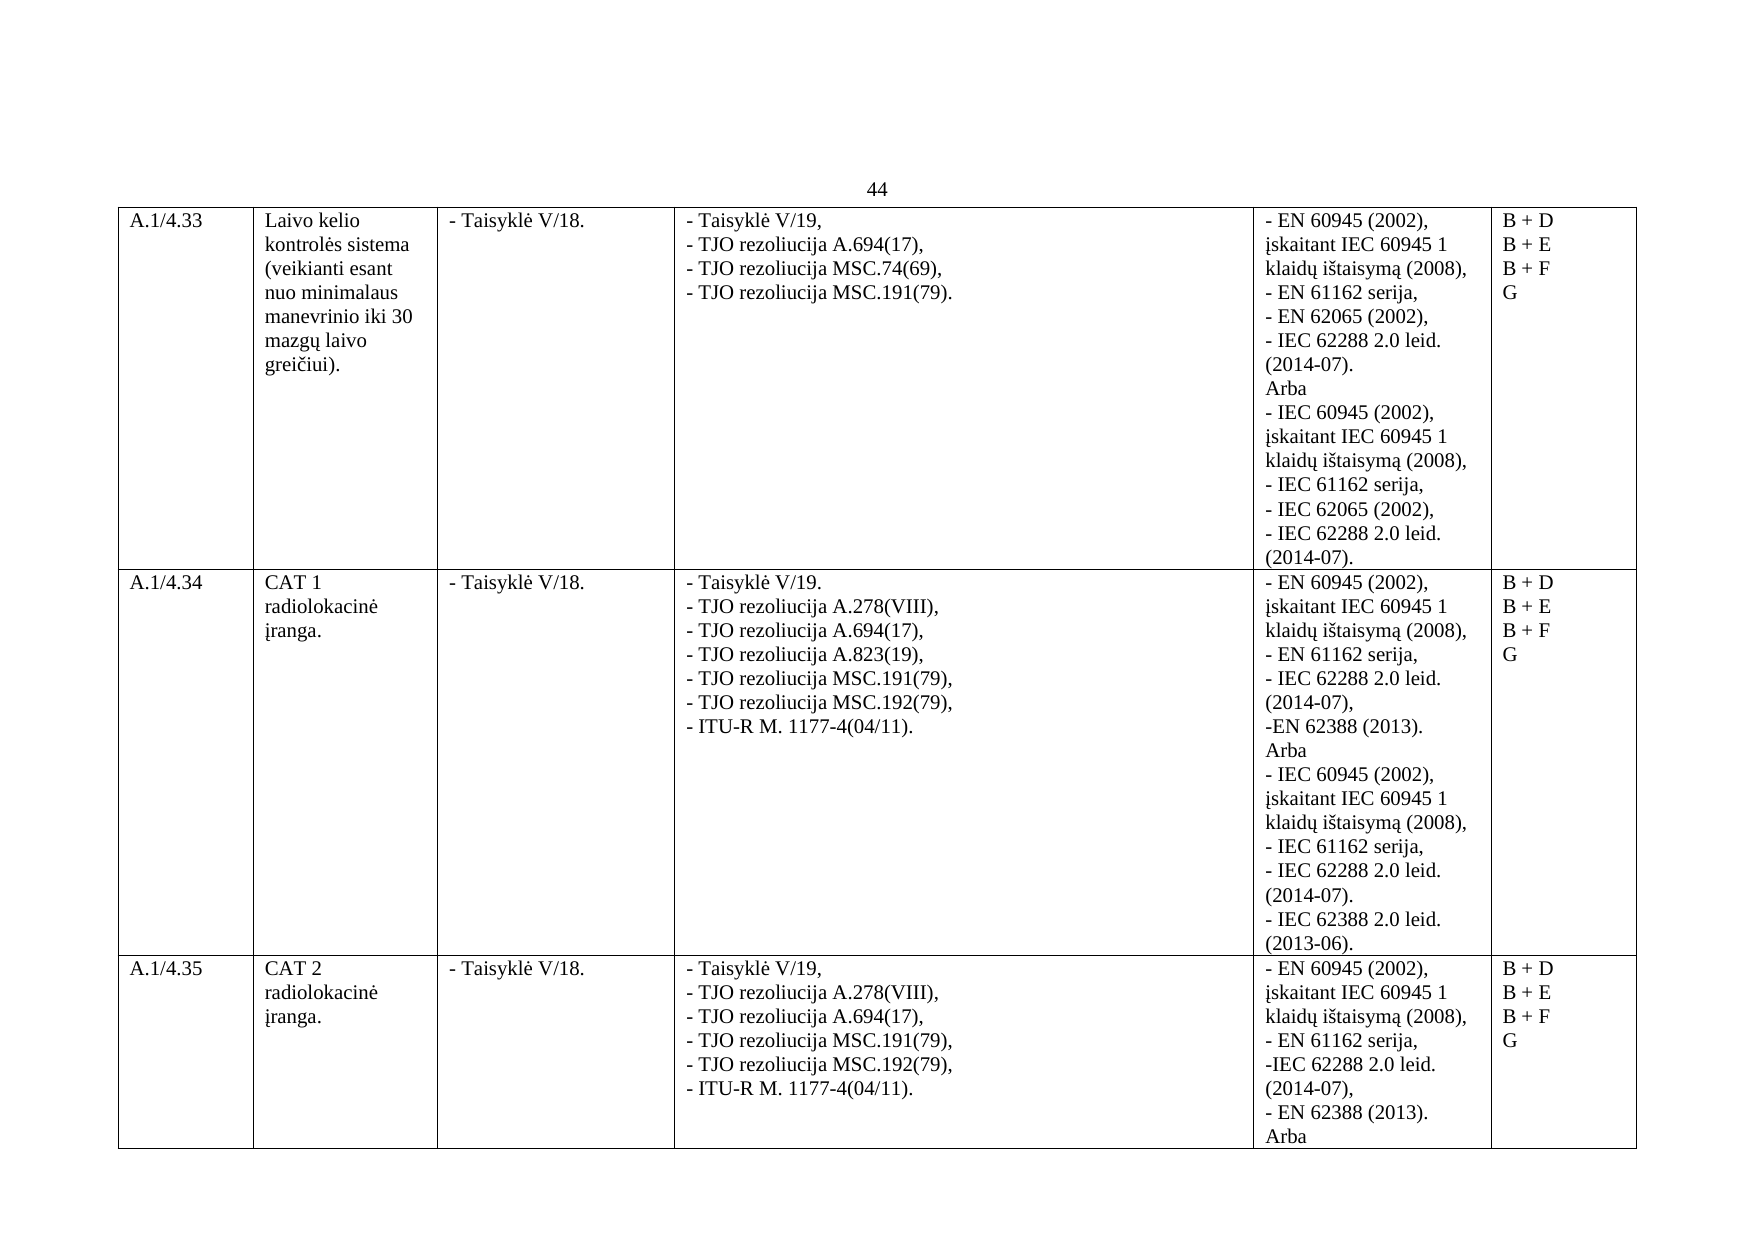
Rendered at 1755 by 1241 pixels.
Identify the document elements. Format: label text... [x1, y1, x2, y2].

table_cell - Taisyklė V/18. [438, 208, 674, 569]
table_cell - EN 60945 (2002), įskaitant IEC 60945 1 klaidų ištaisymą (2008), - EN 61162 serija, - EN 62065 (2002), - IEC 62288 2.0 leid. (2014-07). Arba - IEC 60945 (2002), įskaitant IEC 60945 1 klaidų ištaisymą (2008), - IEC 61162 serija, - IEC 62065 (2002), - IEC 62288 2.0 leid. (2014-07). [1254, 208, 1491, 569]
table_cell A.1/4.35 [119, 956, 253, 1148]
table_cell - Taisyklė V/19, - TJO rezoliucija A.278(VIII), - TJO rezoliucija A.694(17), - TJO rezoliucija MSC.191(79), - TJO rezoliucija MSC.192(79), - ITU-R M. 1177-4(04/11). [675, 956, 1253, 1148]
table_cell - Taisyklė V/18. [438, 956, 674, 1148]
table_cell - Taisyklė V/19, - TJO rezoliucija A.694(17), - TJO rezoliucija MSC.74(69), - TJO rezoliucija MSC.191(79). [675, 208, 1253, 569]
table_cell - EN 60945 (2002), įskaitant IEC 60945 1 klaidų ištaisymą (2008), - EN 61162 serija, - IEC 62288 2.0 leid. (2014-07), -EN 62388 (2013). Arba - IEC 60945 (2002), įskaitant IEC 60945 1 klaidų ištaisymą (2008), - IEC 61162 serija, - IEC 62288 2.0 leid. (2014-07). - IEC 62388 2.0 leid. (2013-06). [1254, 570, 1491, 955]
table_cell A.1/4.34 [119, 570, 253, 955]
table_cell B + D B + E B + F G [1492, 208, 1636, 569]
table_cell Laivo kelio kontrolės sistema (veikianti esant nuo minimalaus manevrinio iki 30 mazgų laivo greičiui). [254, 208, 437, 569]
table_cell - Taisyklė V/18. [438, 570, 674, 955]
table_cell - EN 60945 (2002), įskaitant IEC 60945 1 klaidų ištaisymą (2008), - EN 61162 serija, -IEC 62288 2.0 leid. (2014-07), - EN 62388 (2013). Arba [1254, 956, 1491, 1148]
table_cell CAT 1 radiolokacinė įranga. [254, 570, 437, 955]
table_cell - Taisyklė V/19. - TJO rezoliucija A.278(VIII), - TJO rezoliucija A.694(17), - TJO rezoliucija A.823(19), - TJO rezoliucija MSC.191(79), - TJO rezoliucija MSC.192(79), - ITU-R M. 1177-4(04/11). [675, 570, 1253, 955]
table_cell CAT 2 radiolokacinė įranga. [254, 956, 437, 1148]
table_cell B + D B + E B + F G [1492, 956, 1636, 1148]
table_cell A.1/4.33 [119, 208, 253, 569]
table_cell B + D B + E B + F G [1492, 570, 1636, 955]
